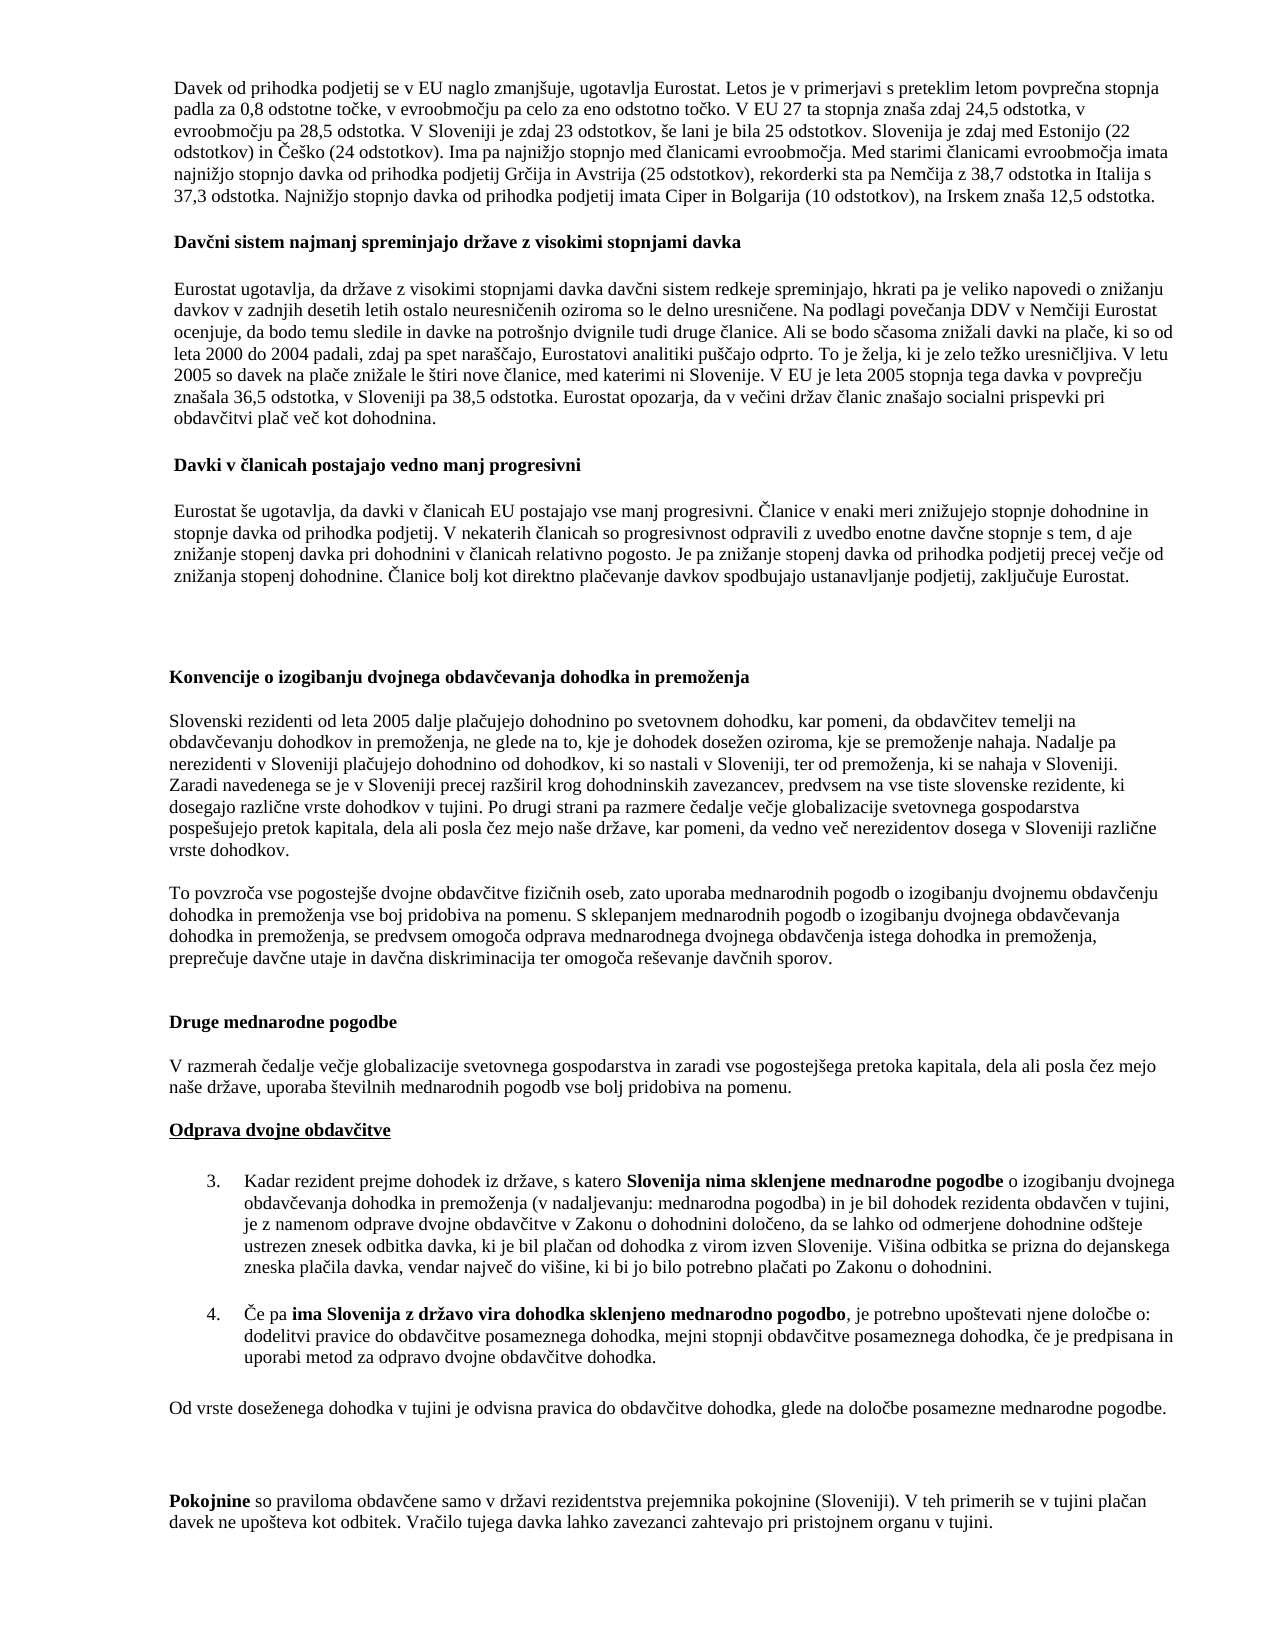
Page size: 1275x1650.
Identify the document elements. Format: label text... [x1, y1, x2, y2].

text Eurostat še ugotavlja, da davki v članicah EU postajajo vse manj progresivni. Članice v enaki meri znižujejo stopnje dohodnine in stopnje davka od prihodka podjetij. V nekaterih članicah so progresivnost odpravili z uvedbo enotne davčne stopnje s tem, d aje znižanje stopenj davka pri dohodnini v članicah relativno pogosto. Je pa znižanje stopenj davka od prihodka podjetij precej večje od znižanja stopenj dohodnine. Članice bolj kot direktno plačevanje davkov spodbujajo ustanavljanje podjetij, zaključuje Eurostat. [174, 500, 1176, 586]
list Če pa ima Slovenija z državo vira dohodka sklenjeno mednarodno pogodbo, je potrebno upoštevati njene določbe o: dodelitvi pravice do obdavčitve posameznega dohodka, mejni stopnji obdavčitve posameznega dohodka, če je predpisana in uporabi metod za odpravo dvojne obdavčitve dohodka. [206, 1303, 1181, 1368]
text Davčni sistem najmanj spreminjajo države z visokimi stopnjami davka [174, 231, 1176, 253]
text Davek od prihodka podjetij se v EU naglo zmanjšuje, ugotavlja Eurostat. Letos je v primerjavi s preteklim letom povprečna stopnja padla za 0,8 odstotne točke, v evroobmočju pa celo za eno odstotno točko. V EU 27 ta stopnja znaša zdaj 24,5 odstotka, v evroobmočju pa 28,5 odstotka. V Sloveniji je zdaj 23 odstotkov, še lani je bila 25 odstotkov. Slovenija je zdaj med Estonijo (22 odstotkov) in Češko (24 odstotkov). Ima pa najnižjo stopnjo med članicami evroobmočja. Med starimi članicami evroobmočja imata najnižjo stopnjo davka od prihodka podjetij Grčija in Avstrija (25 odstotkov), rekorderki sta pa Nemčija z 38,7 odstotka in Italija s 37,3 odstotka. Najnižjo stopnjo davka od prihodka podjetij imata Ciper in Bolgarija (10 odstotkov), na Irskem znaša 12,5 odstotka. [174, 77, 1176, 206]
text Eurostat ugotavlja, da države z visokimi stopnjami davka davčni sistem redkeje spreminjajo, hkrati pa je veliko napovedi o znižanju davkov v zadnjih desetih letih ostalo neuresničenih oziroma so le delno uresničene. Na podlagi povečanja DDV v Nemčiji Eurostat ocenjuje, da bodo temu sledile in davke na potrošnjo dvignile tudi druge članice. Ali se bodo sčasoma znižali davki na plače, ki so od leta 2000 do 2004 padali, zdaj pa spet naraščajo, Eurostatovi analitiki puščajo odprto. To je želja, ki je zelo težko uresničljiva. V letu 2005 so davek na plače znižale le štiri nove članice, med katerimi ni Slovenije. V EU je leta 2005 stopnja tega davka v povprečju znašala 36,5 odstotka, v Sloveniji pa 38,5 odstotka. Eurostat opozarja, da v večini držav članic znašajo socialni prispevki pri obdavčitvi plač več kot dohodnina. [174, 278, 1176, 429]
list Kadar rezident prejme dohodek iz države, s katero Slovenija nima sklenjene mednarodne pogodbe o izogibanju dvojnega obdavčevanja dohodka in premoženja (v nadaljevanju: mednarodna pogodba) in je bil dohodek rezidenta obdavčen v tujini, je z namenom odprave dvojne obdavčitve v Zakonu o dohodnini določeno, da se lahko od odmerjene dohodnine odšteje ustrezen znesek odbitka davka, ki je bil plačan od dohodka z virom izven Slovenije. Višina odbitka se prizna do dejanskega zneska plačila davka, vendar največ do višine, ki bi jo bilo potrebno plačati po Zakonu o dohodnini. [206, 1170, 1181, 1278]
text Davki v članicah postajajo vedno manj progresivni [174, 454, 1176, 475]
text Od vrste doseženega dohodka v tujini je odvisna pravica do obdavčitve dohodka, glede na določbe posamezne mednarodne pogodbe. [169, 1397, 1181, 1418]
text Pokojnine so praviloma obdavčene samo v državi rezidentstva prejemnika pokojnine (Sloveniji). V teh primerih se v tujini plačan davek ne upošteva kot odbitek. Vračilo tujega davka lahko zavezanci zahtevajo pri pristojnem organu v tujini. [169, 1490, 1181, 1533]
table_header Konvencije o izogibanju dvojnega obdavčevanja dohodka in premoženja Slovenski rezidenti od leta 2005 dalje plačujejo dohodnino po svetovnem dohodku, kar pomeni, da obdavčitev temelji na obdavčevanju dohodkov in premoženja, ne glede na to, kje je dohodek dosežen oziroma, kje se premoženje nahaja. Nadalje pa nerezidenti v Sloveniji plačujejo dohodnino od dohodkov, ki so nastali v Sloveniji, ter od premoženja, ki se nahaja v Sloveniji. Zaradi navedenega se je v Sloveniji precej razširil krog dohodninskih zavezancev, predvsem na vse tiste slovenske rezidente, ki dosegajo različne vrste dohodkov v tujini. Po drugi strani pa razmere čedalje večje globalizacije svetovnega gospodarstva pospešujejo pretok kapitala, dela ali posla čez mejo naše države, kar pomeni, da vedno več nerezidentov dosega v Sloveniji različne vrste dohodkov. To povzroča vse pogostejše dvojne obdavčitve fizičnih oseb, zato uporaba mednarodnih pogodb o izogibanju dvojnemu obdavčenju dohodka in premoženja vse boj pridobiva na pomenu. S sklepanjem mednarodnih pogodb o izogibanju dvojnega obdavčevanja dohodka in premoženja, se predvsem omogoča odprava mednarodnega dvojnega obdavčenja istega dohodka in premoženja, preprečuje davčne utaje in davčna diskriminacija ter omogoča reševanje davčnih sporov. Druge mednarodne pogodbe V razmerah čedalje večje globalizacije svetovnega gospodarstva in zaradi vse pogostejšega pretoka kapitala, dela ali posla čez mejo naše države, uporaba številnih mednarodnih pogodb vse bolj pridobiva na pomenu. [169, 666, 1169, 1098]
text Odprava dvojne obdavčitve [169, 1119, 1181, 1141]
table_header [1169, 666, 1181, 1098]
